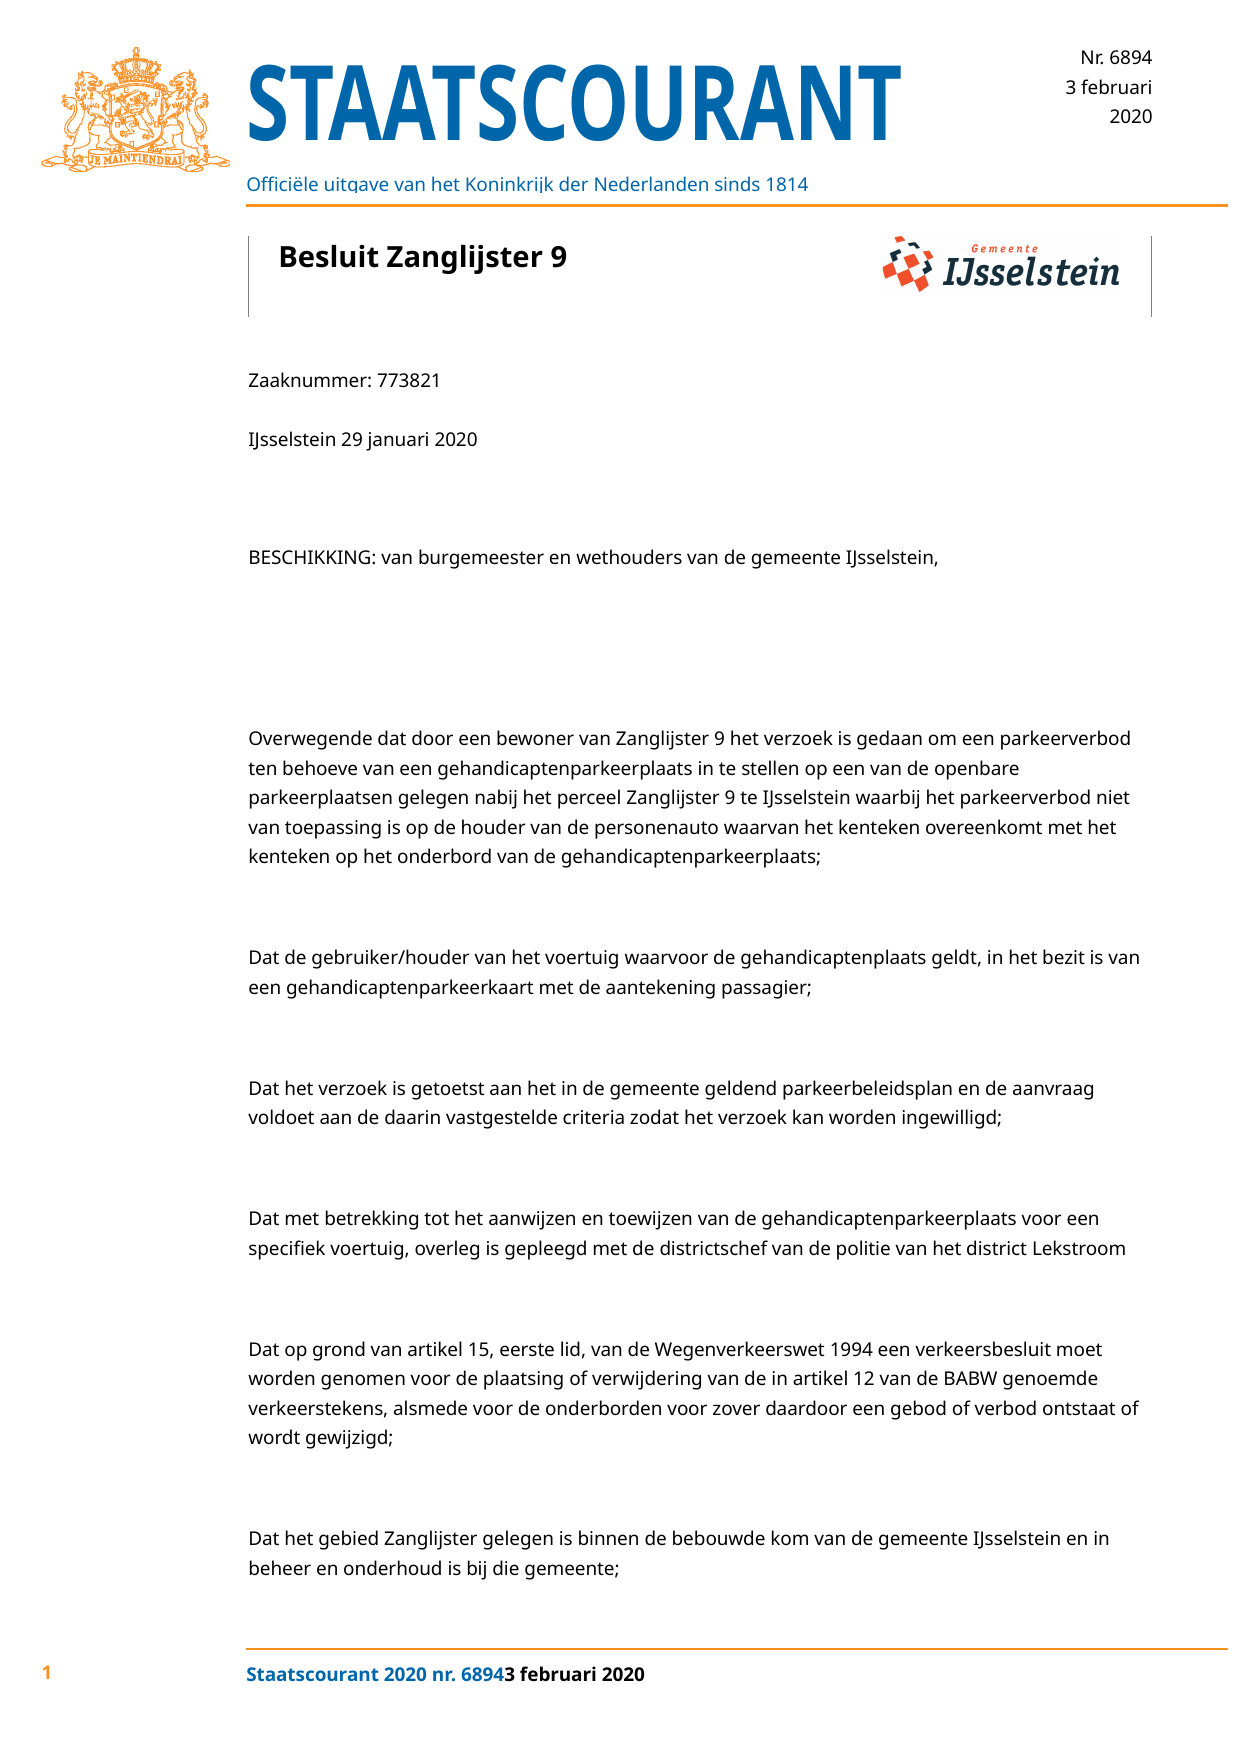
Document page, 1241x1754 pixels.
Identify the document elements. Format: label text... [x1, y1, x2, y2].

text IJsselstein 29 januari 2020 [248, 426, 1152, 452]
picture [882, 236, 1119, 292]
text BESCHIKKING: van burgemeester en wethouders van de gemeente IJsselstein, [248, 544, 1152, 570]
text Zaaknummer: 773821 [248, 367, 1152, 393]
text Dat het gebied Zanglijster gelegen is binnen de bebouwde kom van de gemeente IJsselstein en in beheer en onderhoud is bij die gemeente; [248, 1525, 1152, 1581]
table_header Besluit Zanglijster 9 [249, 236, 850, 317]
text Overwegende dat door een bewoner van Zanglijster 9 het verzoek is gedaan om een parkeerverbod ten behoeve van een gehandicaptenparkeerplaats in te stellen op een van de openbare parkeerplaatsen gelegen nabij het perceel Zanglijster 9 te IJsselstein waarbij het parkeerverbod niet van toepassing is op de houder van de personenauto waarvan het kenteken overeenkomt met het kenteken op het onderbord van de gehandicaptenparkeerplaats; [248, 725, 1152, 869]
text Dat op grond van artikel 15, eerste lid, van de Wegenverkeerswet 1994 een verkeersbesluit moet worden genomen voor de plaatsing of verwijdering van de in artikel 12 van de BABW genoemde verkeerstekens, alsmede voor de onderborden voor zover daardoor een gebod of verbod ontstaat of wordt gewijzigd; [248, 1336, 1152, 1450]
text Dat het verzoek is getoetst aan het in de gemeente geldend parkeerbeleidsplan en de aanvraag voldoet aan de daarin vastgestelde criteria zodat het verzoek kan worden ingewilligd; [248, 1075, 1152, 1130]
table_header [850, 236, 1151, 317]
text Dat met betrekking tot het aanwijzen en toewijzen van de gehandicaptenparkeerplaats voor een specifiek voertuig, overleg is gepleegd met de districtschef van de politie van het district Lekstroom [248, 1205, 1152, 1261]
picture [41, 47, 231, 172]
text Dat de gebruiker/houder van het voertuig waarvoor de gehandicaptenplaats geldt, in het bezit is van een gehandicaptenparkeerkaart met de aantekening passagier; [248, 944, 1152, 1000]
